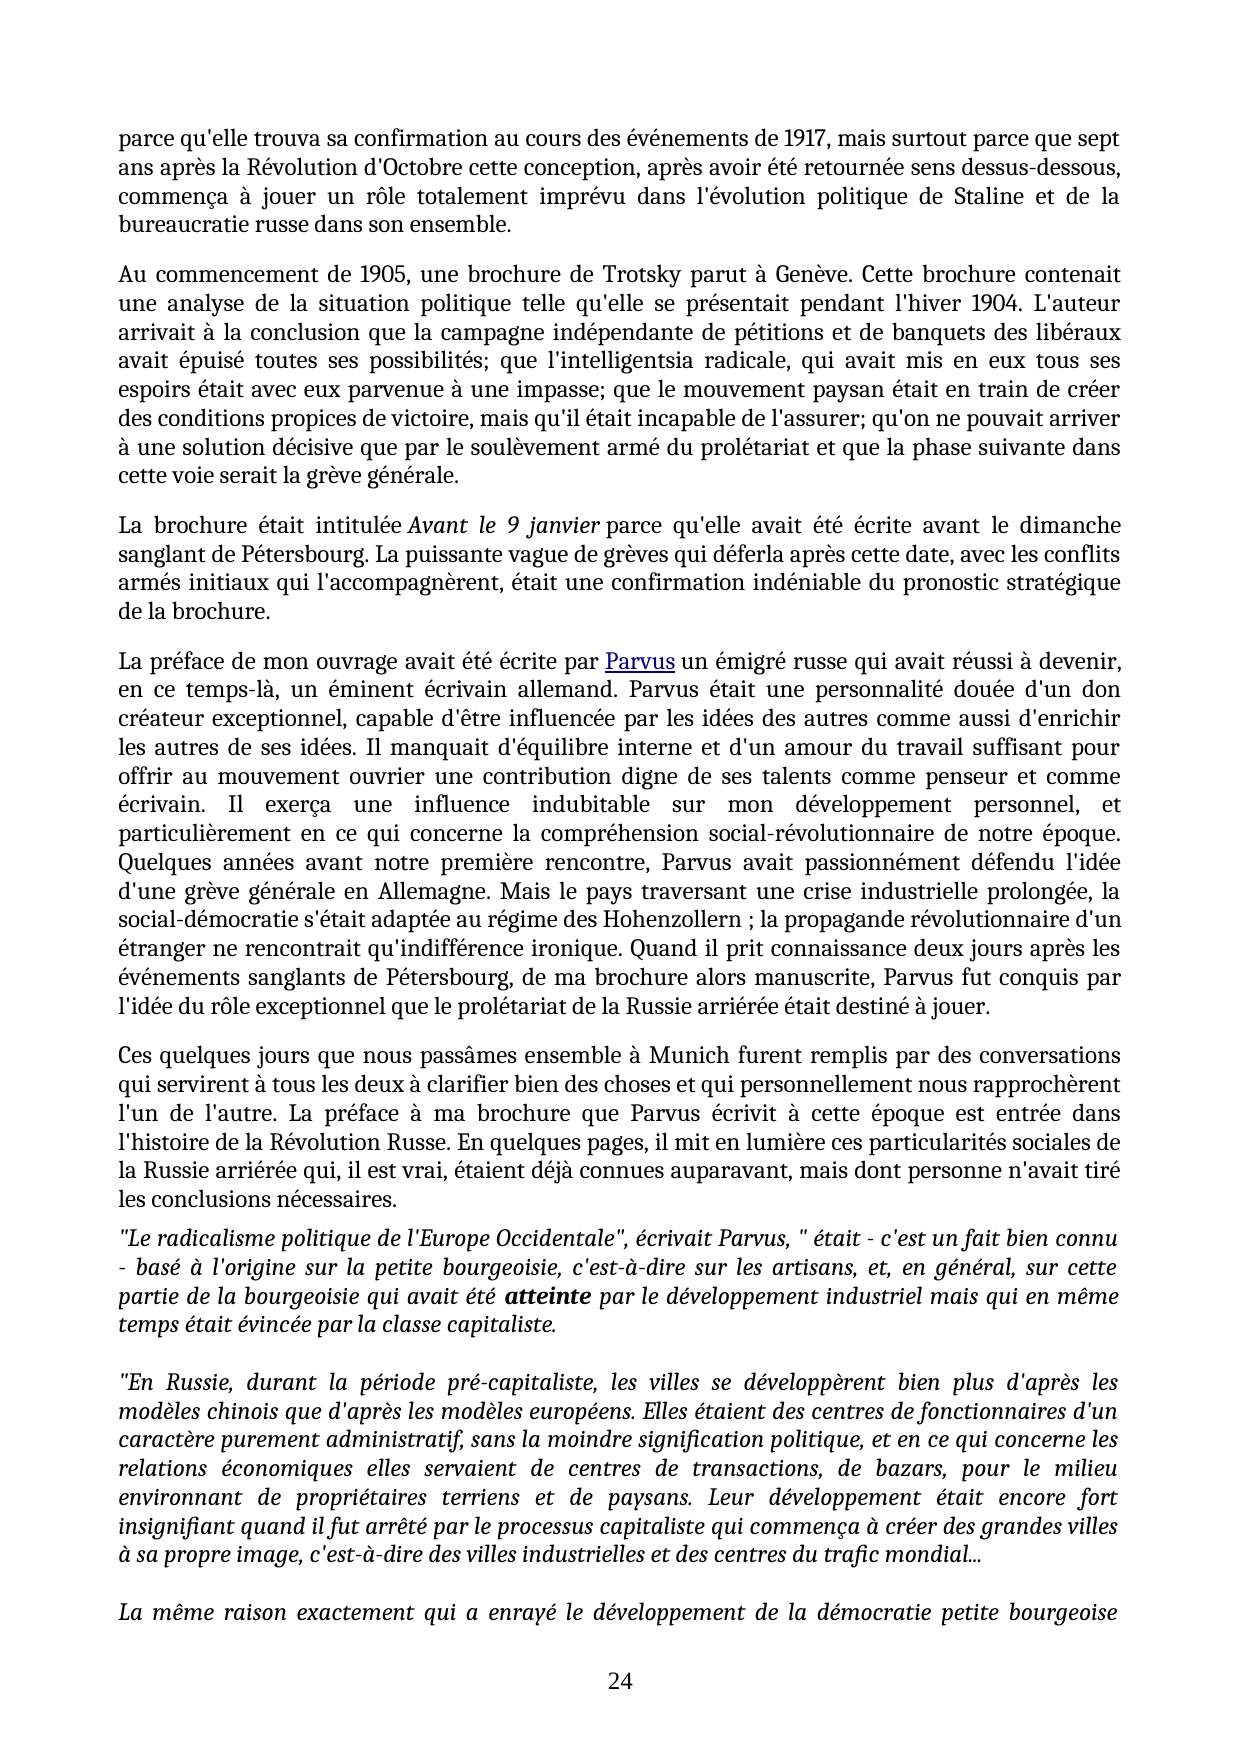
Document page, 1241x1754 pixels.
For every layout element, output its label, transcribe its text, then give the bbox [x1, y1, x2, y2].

text "En Russie, durant la période pré-capitaliste, les villes se développèrent bien plus d'après les modèles chinois que d'après les modèles européens. Elles étaient des centres de fonctionnaires d'un caractère purement administratif, sans la moindre signification politique, et en ce qui concerne les relations économiques elles servaient de centres de transactions, de bazars, pour le milieu environnant de propriétaires terriens et de paysans. Leur développement était encore fort insignifiant quand il fut arrêté par le processus capitaliste qui commença à créer des grandes villes à sa propre image, c'est-à-dire des villes industrielles et des centres du trafic mondial... [118, 1339, 1122, 1569]
text "Le radicalisme politique de l'Europe Occidentale", écrivait Parvus, " était - c'est un fait bien connu - basé à l'origine sur la petite bourgeoisie, c'est-à-dire sur les artisans, et, en général, sur cette partie de la bourgeoisie qui avait été atteinte par le développement industriel mais qui en même temps était évincée par la classe capitaliste. [118, 1224, 1122, 1339]
text La brochure était intitulée Avant le 9 janvier parce qu'elle avait été écrite avant le dimanche sanglant de Pétersbourg. La puissante vague de grèves qui déferla après cette date, avec les conflits armés initiaux qui l'accompagnèrent, était une confirmation indéniable du pronostic stratégique de la brochure. [118, 511, 1122, 626]
text La préface de mon ouvrage avait été écrite par Parvus un émigré russe qui avait réussi à devenir, en ce temps-là, un éminent écrivain allemand. Parvus était une personnalité douée d'un don créateur exceptionnel, capable d'être influencée par les idées des autres comme aussi d'enrichir les autres de ses idées. Il manquait d'équilibre interne et d'un amour du travail suffisant pour offrir au mouvement ouvrier une contribution digne de ses talents comme penseur et comme écrivain. Il exerça une influence indubitable sur mon développement personnel, et particulièrement en ce qui concerne la compréhension social-révolutionnaire de notre époque. Quelques années avant notre première rencontre, Parvus avait passionnément défendu l'idée d'une grève générale en Allemagne. Mais le pays traversant une crise industrielle prolongée, la social-démocratie s'était adaptée au régime des Hohenzollern ; la propagande révolutionnaire d'un étranger ne rencontrait qu'indifférence ironique. Quand il prit connaissance deux jours après les événements sanglants de Pétersbourg, de ma brochure alors manuscrite, Parvus fut conquis par l'idée du rôle exceptionnel que le prolétariat de la Russie arriérée était destiné à jouer. [118, 647, 1122, 1020]
text Au commencement de 1905, une brochure de Trotsky parut à Genève. Cette brochure contenait une analyse de la situation politique telle qu'elle se présentait pendant l'hiver 1904. L'auteur arrivait à la conclusion que la campagne indépendante de pétitions et de banquets des libéraux avait épuisé toutes ses possibilités; que l'intelligentsia radicale, qui avait mis en eux tous ses espoirs était avec eux parvenue à une impasse; que le mouvement paysan était en train de créer des conditions propices de victoire, mais qu'il était incapable de l'assurer; qu'on ne pouvait arriver à une solution décisive que par le soulèvement armé du prolétariat et que la phase suivante dans cette voie serait la grève générale. [118, 260, 1122, 490]
text Ces quelques jours que nous passâmes ensemble à Munich furent remplis par des conversations qui servirent à tous les deux à clarifier bien des choses et qui personnellement nous rapprochèrent l'un de l'autre. La préface à ma brochure que Parvus écrivit à cette époque est entrée dans l'histoire de la Révolution Russe. En quelques pages, il mit en lumière ces particularités sociales de la Russie arriérée qui, il est vrai, étaient déjà connues auparavant, mais dont personne n'avait tiré les conclusions nécessaires. [118, 1041, 1122, 1214]
text parce qu'elle trouva sa confirmation au cours des événements de 1917, mais surtout parce que sept ans après la Révolution d'Octobre cette conception, après avoir été retournée sens dessus-dessous, commença à jouer un rôle totalement imprévu dans l'évolution politique de Staline et de la bureaucratie russe dans son ensemble. [118, 124, 1122, 239]
text La même raison exactement qui a enrayé le développement de la démocratie petite bourgeoise [118, 1569, 1122, 1627]
